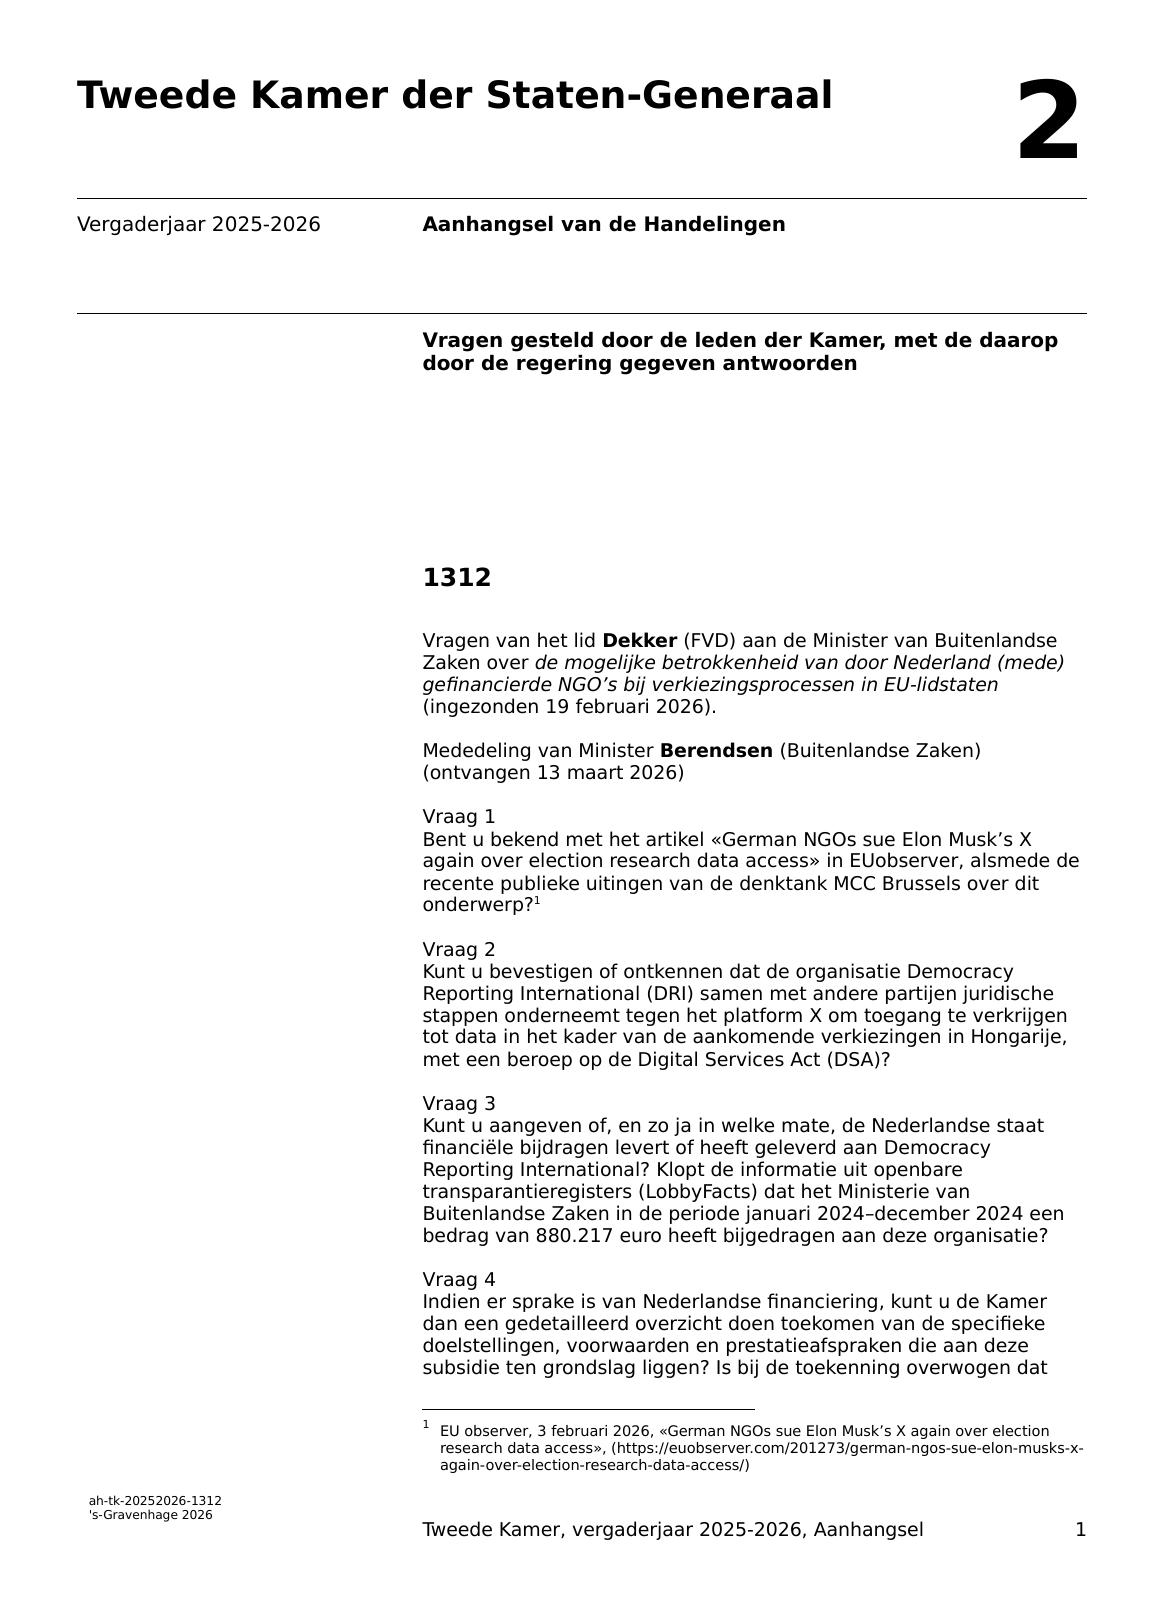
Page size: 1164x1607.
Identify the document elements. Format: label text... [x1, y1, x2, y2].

text Vraag 4 [422, 1269, 1087, 1291]
text Indien er sprake is van Nederlandse financiering, kunt u de Kamer dan een gedetailleerd overzicht doen toekomen van de specifieke doelstellingen, voorwaarden en prestatieafspraken die aan deze subsidie ten grondslag liggen? Is bij de toekenning overwogen dat [422, 1291, 1087, 1378]
table_header 2 [886, 59, 1087, 198]
text Vragen van het lid Dekker (FVD) aan de Minister van Buitenlandse Zaken over de mogelijke betrokkenheid van door Nederland (mede) gefinancierde NGO’s bij verkiezingsprocessen in EU-lidstaten (ingezonden 19 februari 2026). [422, 630, 1087, 718]
text ah-tk-20252026-1312 [88, 1494, 323, 1508]
text Mededeling van Minister Berendsen (Buitenlandse Zaken) (ontvangen 13 maart 2026) [422, 740, 1087, 784]
text 1312 [422, 563, 1087, 592]
text 's-Gravenhage 2026 [88, 1508, 323, 1522]
text Kunt u bevestigen of ontkennen dat de organisatie Democracy Reporting International (DRI) samen met andere partijen juridische stappen onderneemt tegen het platform X om toegang te verkrijgen tot data in het kader van de aankomende verkiezingen in Hongarije, met een beroep op de Digital Services Act (DSA)? [422, 961, 1087, 1070]
table_header Tweede Kamer der Staten-Generaal [77, 59, 886, 198]
text EU observer, 3 februari 2026, «German NGOs sue Elon Musk’s X again over election research data access», (https://euobserver.com/201273/german-ngos-sue-elon-musks-x-again-over-election-research-data-access/) [422, 1418, 1087, 1474]
table_cell [77, 314, 422, 375]
text Vraag 2 [422, 938, 1087, 961]
table_cell Aanhangsel van de Handelingen [422, 199, 1087, 313]
text Bent u bekend met het artikel «German NGOs sue Elon Musk’s X again over election research data access» in EUobserver, alsmede de recente publieke uitingen van de denktank MCC Brussels over dit onderwerp? [422, 828, 1087, 916]
text Vraag 1 [422, 806, 1087, 828]
text Kunt u aangeven of, en zo ja in welke mate, de Nederlandse staat financiële bijdragen levert of heeft geleverd aan Democracy Reporting International? Klopt de informatie uit openbare transparantieregisters (LobbyFacts) dat het Ministerie van Buitenlandse Zaken in de periode januari 2024–december 2024 een bedrag van 880.217 euro heeft bijgedragen aan deze organisatie? [422, 1114, 1087, 1246]
table_cell Vragen gesteld door de leden der Kamer, met de daarop door de regering gegeven antwoorden [422, 314, 1087, 375]
text Vraag 3 [422, 1093, 1087, 1114]
table_cell Vergaderjaar 2025-2026 [77, 199, 422, 313]
